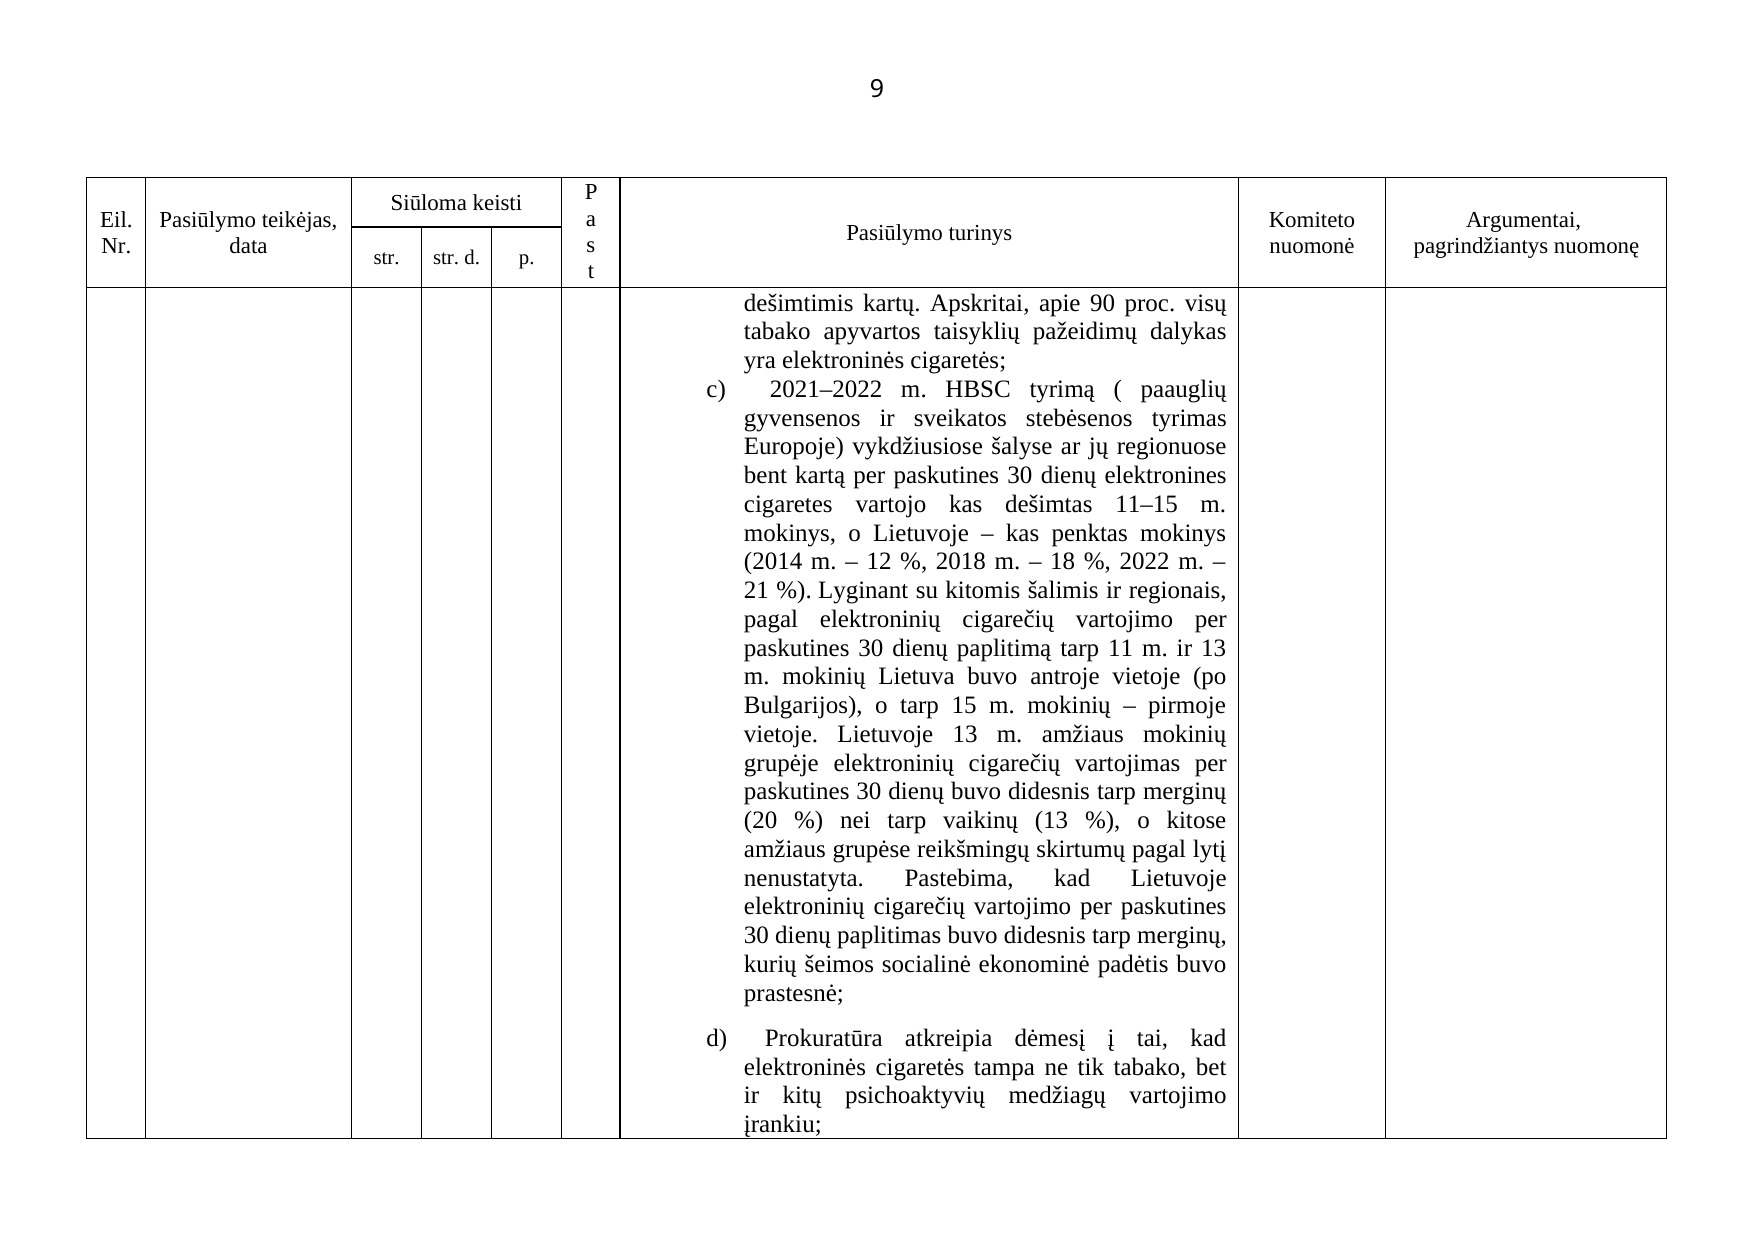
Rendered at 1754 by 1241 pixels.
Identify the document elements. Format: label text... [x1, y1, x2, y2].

table_cell p. [492, 228, 561, 287]
table_cell [146, 288, 351, 1138]
table_header Eil. Nr. [87, 178, 145, 287]
table_cell [1386, 288, 1666, 1138]
table_cell [492, 288, 561, 1138]
table_cell str. [352, 228, 421, 287]
table_header Komiteto nuomonė [1239, 178, 1385, 287]
table_header Siūloma keisti [352, 178, 561, 226]
table_cell [422, 288, 491, 1138]
table_header Pasiūlymo turinys [621, 178, 1238, 287]
table_cell [562, 288, 619, 1138]
table_cell [352, 288, 421, 1138]
table_cell [87, 288, 145, 1138]
table_header Argumentai, pagrindžiantys nuomonę [1386, 178, 1666, 287]
table_cell str. d. [422, 228, 491, 287]
table_header Pasiūlymo teikėjas, data [146, 178, 351, 287]
table_cell dešimtimis kartų. Apskritai, apie 90 proc. visų tabako apyvartos taisyklių pažeidimų dalykas yra elektroninės cigaretės; c) 2021–2022 m. HBSC tyrimą ( paauglių gyvensenos ir sveikatos stebėsenos tyrimas Europoje) vykdžiusiose šalyse ar jų regionuose bent kartą per paskutines 30 dienų elektronines cigaretes vartojo kas dešimtas 11–15 m. mokinys, o Lietuvoje – kas penktas mokinys (2014 m. – 12 %, 2018 m. – 18 %, 2022 m. – 21 %). Lyginant su kitomis šalimis ir regionais, pagal elektroninių cigarečių vartojimo per paskutines 30 dienų paplitimą tarp 11 m. ir 13 m. mokinių Lietuva buvo antroje vietoje (po Bulgarijos), o tarp 15 m. mokinių – pirmoje vietoje. Lietuvoje 13 m. amžiaus mokinių grupėje elektroninių cigarečių vartojimas per paskutines 30 dienų buvo didesnis tarp merginų (20 %) nei tarp vaikinų (13 %), o kitose amžiaus grupėse reikšmingų skirtumų pagal lytį nenustatyta. Pastebima, kad Lietuvoje elektroninių cigarečių vartojimo per paskutines 30 dienų paplitimas buvo didesnis tarp merginų, kurių šeimos socialinė ekonominė padėtis buvo prastesnė; d) Prokuratūra atkreipia dėmesį į tai, kad elektroninės cigaretės tampa ne tik tabako, bet ir kitų psichoaktyvių medžiagų vartojimo įrankiu; [621, 288, 1238, 1138]
table_header Pastabos [562, 178, 619, 287]
table_cell [1239, 288, 1385, 1138]
